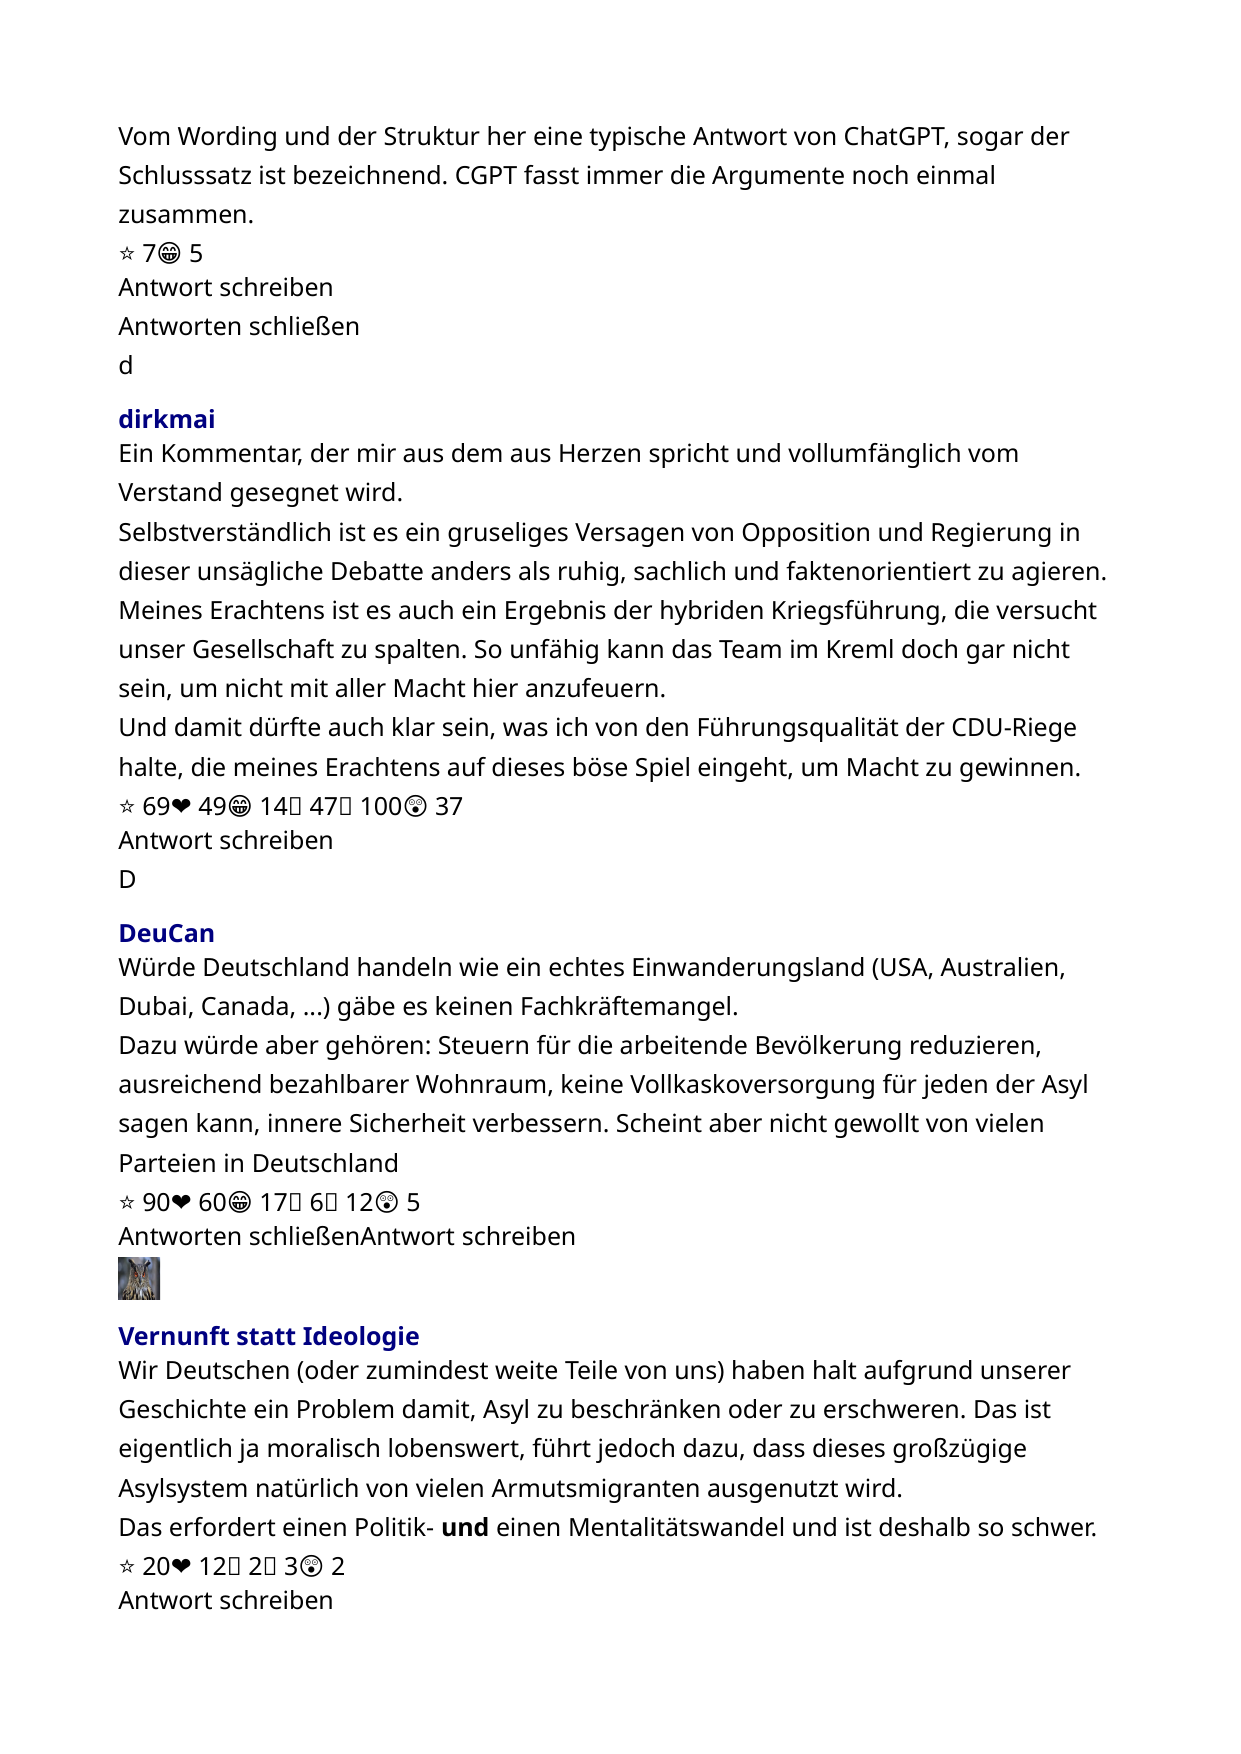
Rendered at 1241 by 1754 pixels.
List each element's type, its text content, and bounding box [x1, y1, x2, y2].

text ⭐️ 90❤️ 60😁 17🙁 6🤨 12😲 5 [118, 1184, 1122, 1218]
subtitle Vernunft statt Ideologie [118, 1319, 1122, 1353]
text Antworten schließen [118, 309, 1122, 343]
text Meines Erachtens ist es auch ein Ergebnis der hybriden Kriegsführung, die versucht unser Gesellschaft zu spalten. So unfähig kann das Team im Kreml doch gar nicht sein, um nicht mit aller Macht hier anzufeuern. [118, 592, 1122, 705]
text ⭐️ 20❤️ 12🙁 2🤨 3😲 2 [118, 1548, 1122, 1583]
text Würde Deutschland handeln wie ein echtes Einwanderungsland (USA, Australien, Dubai, Canada, ...) gäbe es keinen Fachkräftemangel. [118, 949, 1122, 1023]
text ⭐️ 69❤️ 49😁 14🙁 47🤨 100😲 37 [118, 788, 1122, 822]
subtitle DeuCan [118, 915, 1122, 949]
text Selbstverständlich ist es ein gruseliges Versagen von Opposition und Regierung in dieser unsägliche Debatte anders als ruhig, sachlich und faktenorientiert zu agieren. [118, 514, 1122, 587]
text Ein Kommentar, der mir aus dem aus Herzen spricht und vollumfänglich vom Verstand gesegnet wird. [118, 436, 1122, 509]
text ⭐️ 7😁 5 [118, 236, 1122, 270]
text Antwort schreiben [118, 1583, 1122, 1617]
text Vom Wording und der Struktur her eine typische Antwort von ChatGPT, sogar der Schlusssatz ist bezeichnend. CGPT fasst immer die Argumente noch einmal zusammen. [118, 118, 1122, 231]
text d [118, 348, 1122, 382]
text D [118, 862, 1122, 896]
picture [118, 1257, 161, 1300]
text Das erfordert einen Politik- und einen Mentalitätswandel und ist deshalb so schwer. [118, 1509, 1122, 1543]
text Und damit dürfte auch klar sein, was ich von den Führungsqualität der CDU-Riege halte, die meines Erachtens auf dieses böse Spiel eingeht, um Macht zu gewinnen. [118, 710, 1122, 783]
text Antwort schreiben [118, 822, 1122, 856]
text Antwort schreiben [118, 270, 1122, 304]
subtitle dirkmai [118, 402, 1122, 436]
text Antworten schließenAntwort schreiben [118, 1218, 1122, 1252]
text Wir Deutschen (oder zumindest weite Teile von uns) haben halt aufgrund unserer Geschichte ein Problem damit, Asyl zu beschränken oder zu erschweren. Das ist eigentlich ja moralisch lobenswert, führt jedoch dazu, dass dieses großzügige Asylsystem natürlich von vielen Armutsmigranten ausgenutzt wird. [118, 1353, 1122, 1504]
text Dazu würde aber gehören: Steuern für die arbeitende Bevölkerung reduzieren, ausreichend bezahlbarer Wohnraum, keine Vollkaskoversorgung für jeden der Asyl sagen kann, innere Sicherheit verbessern. Scheint aber nicht gewollt von vielen Parteien in Deutschland [118, 1028, 1122, 1179]
